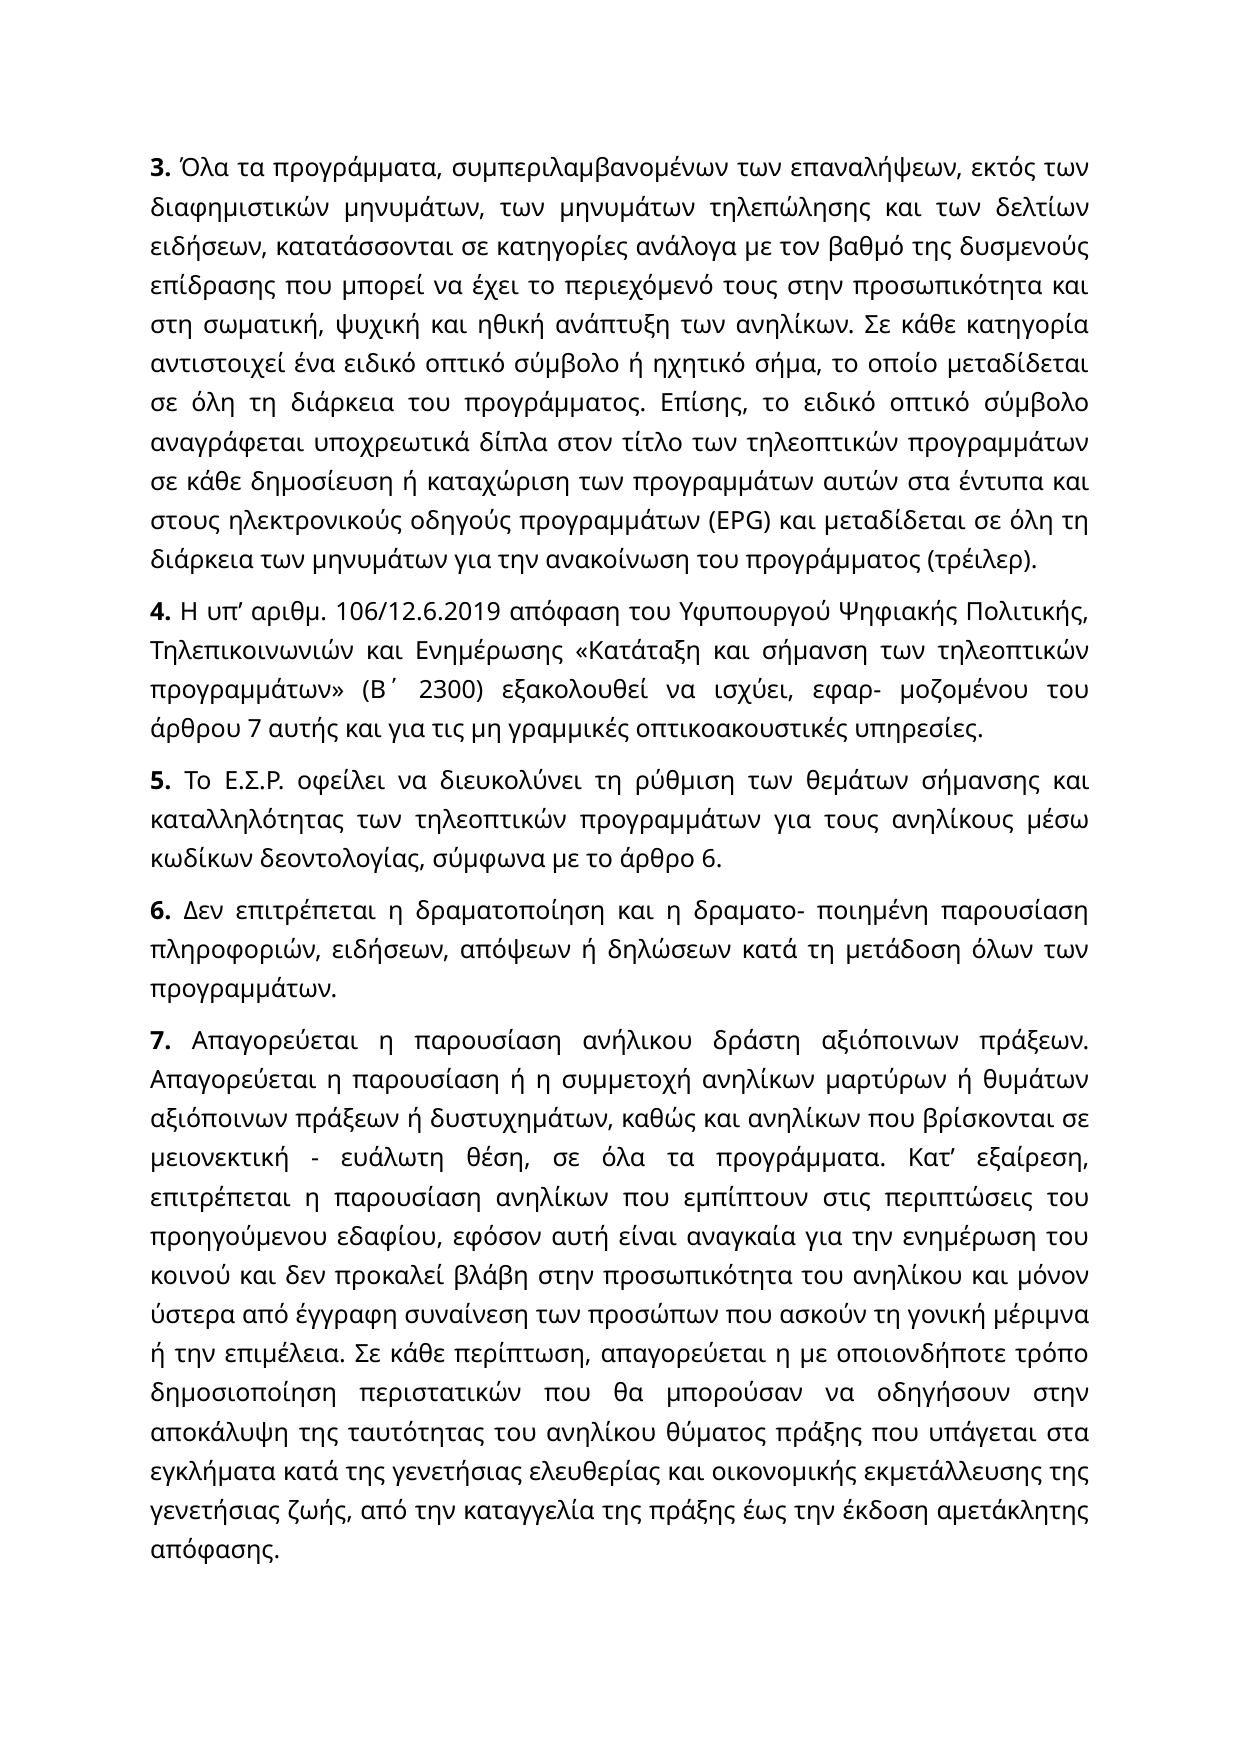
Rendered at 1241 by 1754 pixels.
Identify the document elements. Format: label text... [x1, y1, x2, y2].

text 7. Απαγορεύεται η παρουσίαση ανήλικου δράστη αξιόποινων πράξεων. Απαγορεύεται η παρουσίαση ή η συμμετοχή ανηλίκων μαρτύρων ή θυμάτων αξιόποινων πράξεων ή δυστυχημάτων, καθώς και ανηλίκων που βρίσκονται σε μειονεκτική - ευάλωτη θέση, σε όλα τα προγράμματα. Κατ’ εξαίρεση, επιτρέπεται η παρουσίαση ανηλίκων που εμπίπτουν στις περιπτώσεις του προηγούμενου εδαφίου, εφόσον αυτή είναι αναγκαία για την ενημέρωση του κοινού και δεν προκαλεί βλάβη στην προσωπικότητα του ανηλίκου και μόνον ύστερα από έγγραφη συναίνεση των προσώπων που ασκούν τη γονική μέριμνα ή την επιμέλεια. Σε κάθε περίπτωση, απαγορεύεται η με οποιονδήποτε τρόπο δημοσιοποίηση περιστατικών που θα μπορούσαν να οδηγήσουν στην αποκάλυψη της ταυτότητας του ανηλίκου θύματος πράξης που υπάγεται στα εγκλήματα κατά της γενετήσιας ελευθερίας και οικονομικής εκμετάλλευσης της γενετήσιας ζωής, από την καταγγελία της πράξης έως την έκδοση αμετάκλητης απόφασης. [150, 1022, 1090, 1566]
text 5. Το Ε.Σ.Ρ. οφείλει να διευκολύνει τη ρύθμιση των θεμάτων σήμανσης και καταλληλότητας των τηλεοπτικών προγραμμάτων για τους ανηλίκους μέσω κωδίκων δεοντολογίας, σύμφωνα με το άρθρο 6. [150, 762, 1090, 875]
text 6. Δεν επιτρέπεται η δραματοποίηση και η δραματο- ποιημένη παρουσίαση πληροφοριών, ειδήσεων, απόψεων ή δηλώσεων κατά τη μετάδοση όλων των προγραμμάτων. [150, 892, 1090, 1005]
text 3. Όλα τα προγράμματα, συμπεριλαμβανομένων των επαναλήψεων, εκτός των διαφημιστικών μηνυμάτων, των μηνυμάτων τηλεπώλησης και των δελτίων ειδήσεων, κατατάσσονται σε κατηγορίες ανάλογα με τον βαθμό της δυσμενούς επίδρασης που μπορεί να έχει το περιεχόμενό τους στην προσωπικότητα και στη σωματική, ψυχική και ηθική ανάπτυξη των ανηλίκων. Σε κάθε κατηγορία αντιστοιχεί ένα ειδικό οπτικό σύμβολο ή ηχητικό σήμα, το οποίο μεταδίδεται σε όλη τη διάρκεια του προγράμματος. Επίσης, το ειδικό οπτικό σύμβολο αναγράφεται υποχρεωτικά δίπλα στον τίτλο των τηλεοπτικών προγραμμάτων σε κάθε δημοσίευση ή καταχώριση των προγραμμάτων αυτών στα έντυπα και στους ηλεκτρονικούς οδηγούς προγραμμάτων (EPG) και μεταδίδεται σε όλη τη διάρκεια των μηνυμάτων για την ανακοίνωση του προγράμματος (τρέιλερ). [150, 150, 1090, 576]
text 4. H υπ’ αριθμ. 106/12.6.2019 απόφαση του Υφυπουργού Ψηφιακής Πολιτικής, Τηλεπικοινωνιών και Ενημέρωσης «Κατάταξη και σήμανση των τηλεοπτικών προγραμμάτων» (Β΄ 2300) εξακολουθεί να ισχύει, εφαρ- μοζομένου του άρθρου 7 αυτής και για τις μη γραμμικές οπτικοακουστικές υπηρεσίες. [150, 593, 1090, 745]
